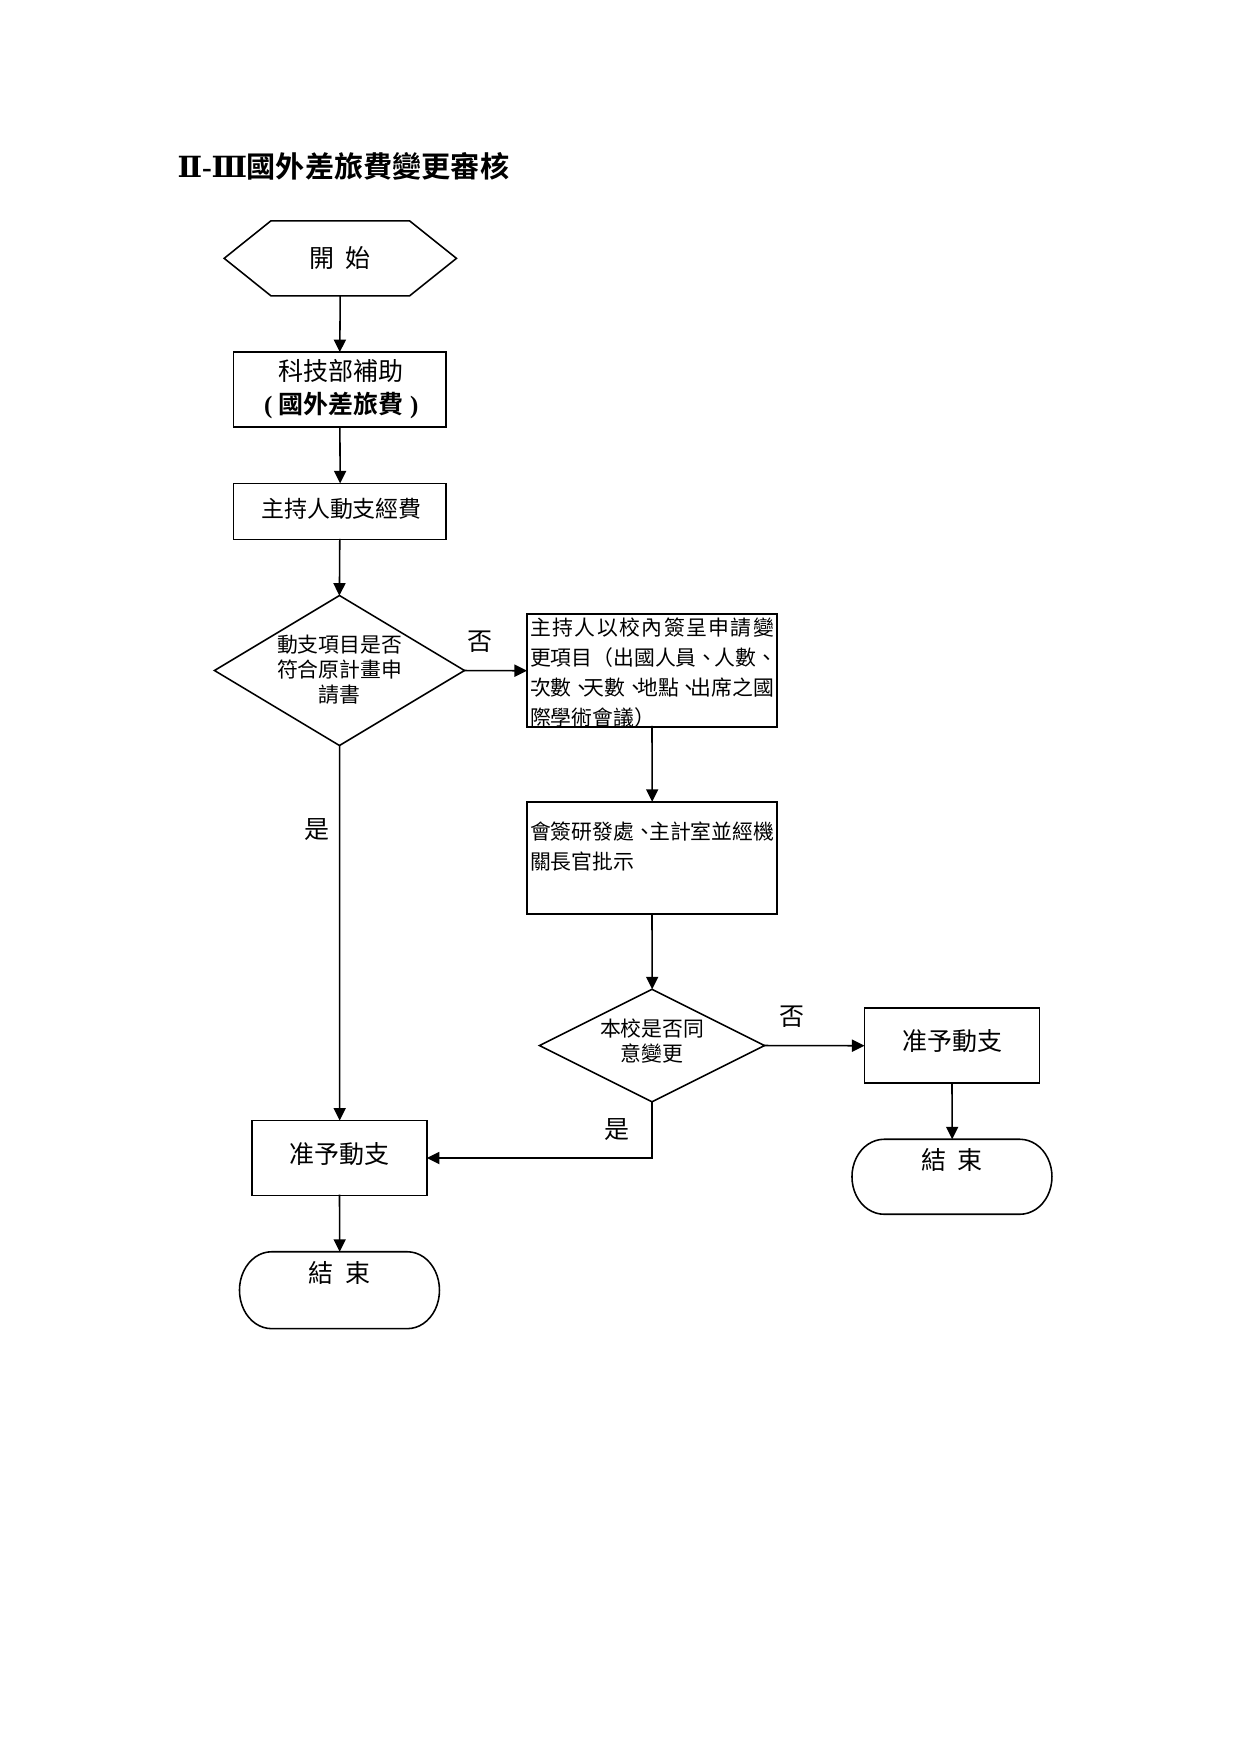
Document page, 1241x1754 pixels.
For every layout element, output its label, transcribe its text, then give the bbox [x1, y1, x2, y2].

text Ⅱ-Ⅲ國外差旅費變更審核 [177, 127, 1122, 202]
